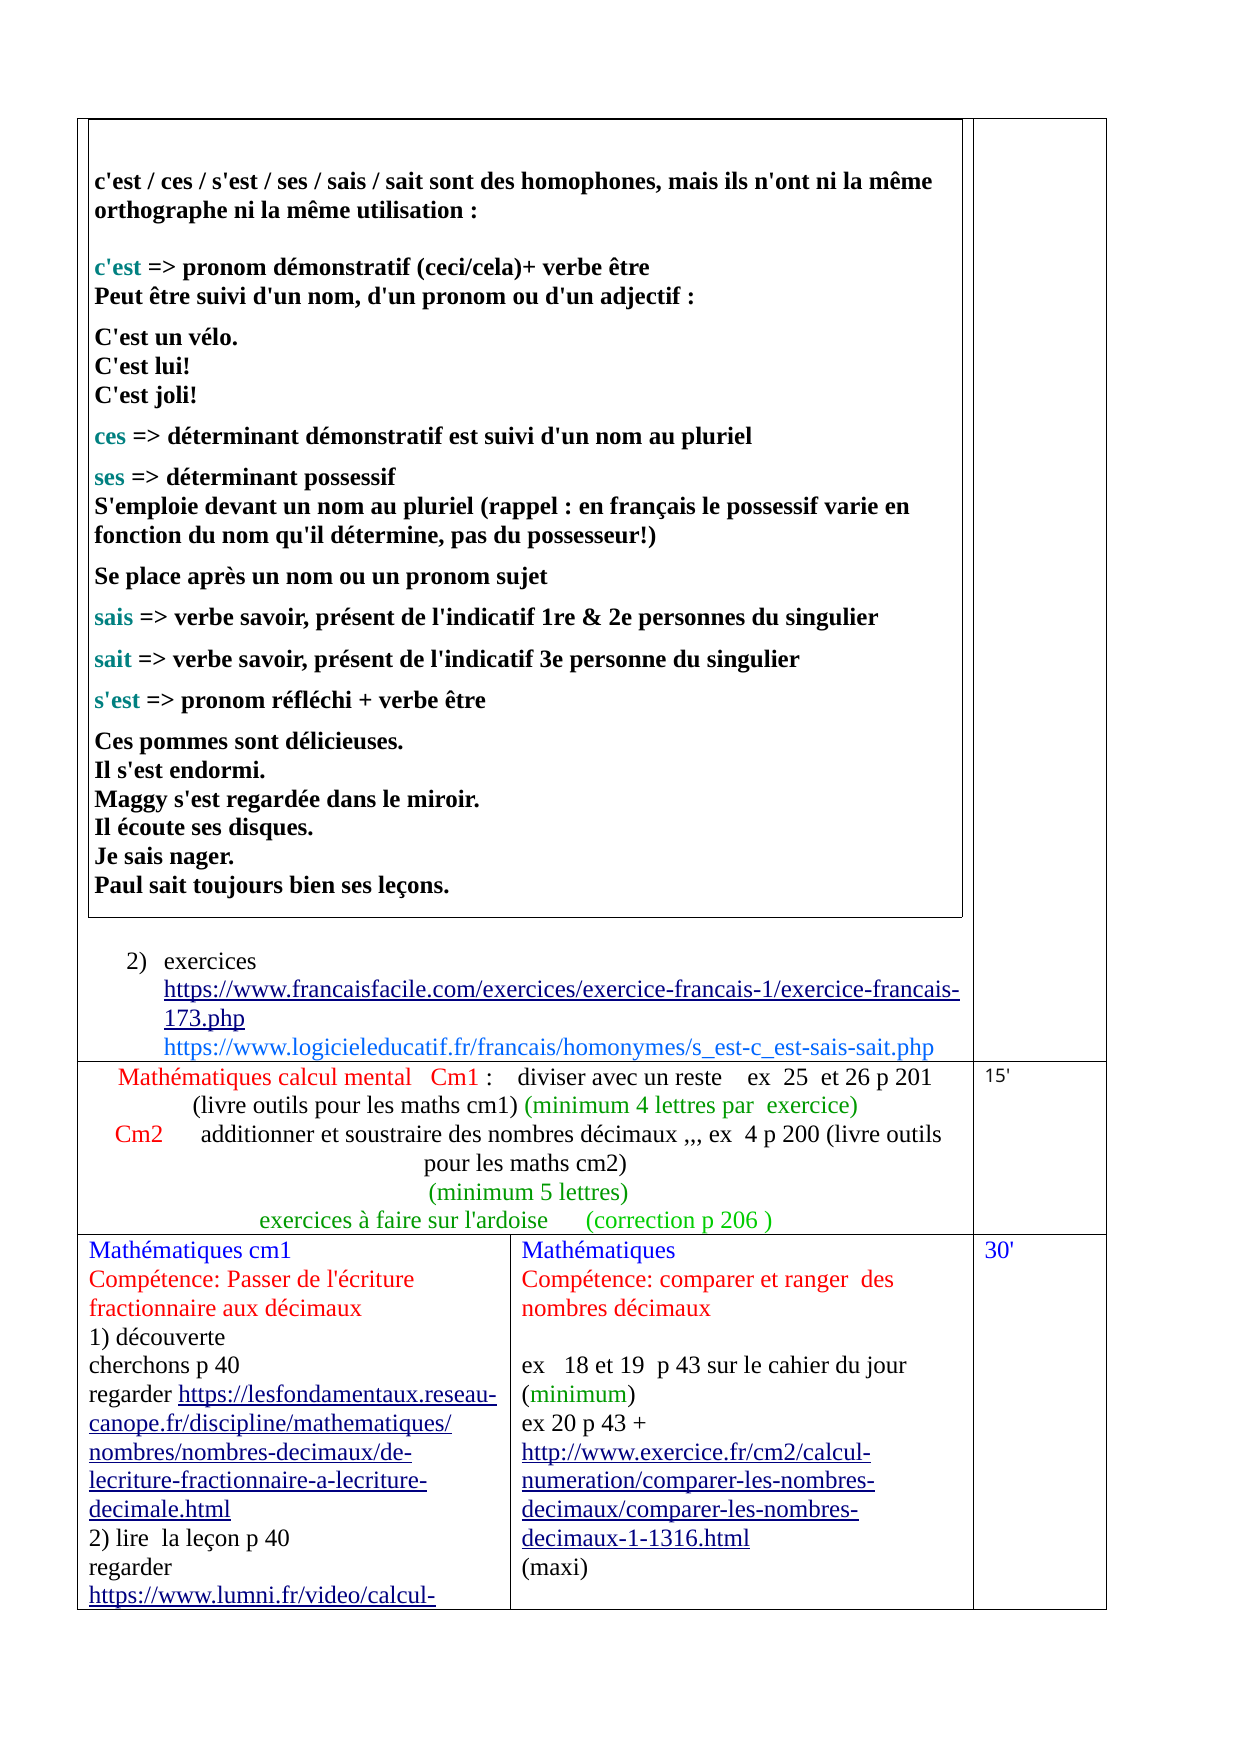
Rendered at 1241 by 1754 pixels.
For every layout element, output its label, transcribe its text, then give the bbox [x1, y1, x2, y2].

table_cell Mathématiques calcul mental Cm1 : diviser avec un reste ex 25 et 26 p 201 (livre outils pour les maths cm1) (minimum 4 lettres par exercice) Cm2 additionner et soustraire des nombres décimaux ,,, ex 4 p 200 (livre outils pour les maths cm2) (minimum 5 lettres) exercices à faire sur l'ardoise (correction p 206 ) [78, 1062, 973, 1234]
table_cell 15' [974, 1062, 1106, 1234]
table_cell 30' [974, 1235, 1106, 1609]
table_cell Français ORTHOGRAPHE Compétence : distinguer les homophones s'est c'est sais sait lecture de la leçon (je demande juste de lire la leçon ci-dessous) exercices https://www.francaisfacile.com/exercices/exercice-francais-1/exercice-francais-173.php https://www.logicieleducatif.fr/francais/homonymes/s_est-c_est-sais-sait.php [78, 119, 973, 1061]
table_cell [974, 119, 1106, 1061]
table_header c'est / ces / s'est / ses / sais / sait sont des homophones, mais ils n'ont ni la même orthographe ni la même utilisation : c'est => pronom démonstratif (ceci/cela)+ verbe être Peut être suivi d'un nom, d'un pronom ou d'un adjectif : C'est un vélo. C'est lui! C'est joli! ces => déterminant démonstratif est suivi d'un nom au pluriel ses => déterminant possessif S'emploie devant un nom au pluriel (rappel : en français le possessif varie en fonction du nom qu'il détermine, pas du possesseur!) Se place après un nom ou un pronom sujet sais => verbe savoir, présent de l'indicatif 1re & 2e personnes du singulier sait => verbe savoir, présent de l'indicatif 3e personne du singulier s'est => pronom réfléchi + verbe être Ces pommes sont délicieuses. Il s'est endormi. Maggy s'est regardée dans le miroir. Il écoute ses disques. Je sais nager. Paul sait toujours bien ses leçons. [89, 120, 962, 917]
table_cell Mathématiques cm1 Compétence: Passer de l'écriture fractionnaire aux décimaux 1) découverte cherchons p 40 regarder https://lesfondamentaux.reseau-canope.fr/discipline/mathematiques/nombres/nombres-decimaux/de-lecriture-fractionnaire-a-lecriture-decimale.html 2) lire la leçon p 40 regarder https://www.lumni.fr/video/calcul- [78, 1235, 510, 1609]
table_cell Mathématiques Compétence: comparer et ranger des nombres décimaux ex 18 et 19 p 43 sur le cahier du jour (minimum) ex 20 p 43 + http://www.exercice.fr/cm2/calcul-numeration/comparer-les-nombres-decimaux/comparer-les-nombres-decimaux-1-1316.html (maxi) [511, 1235, 973, 1609]
